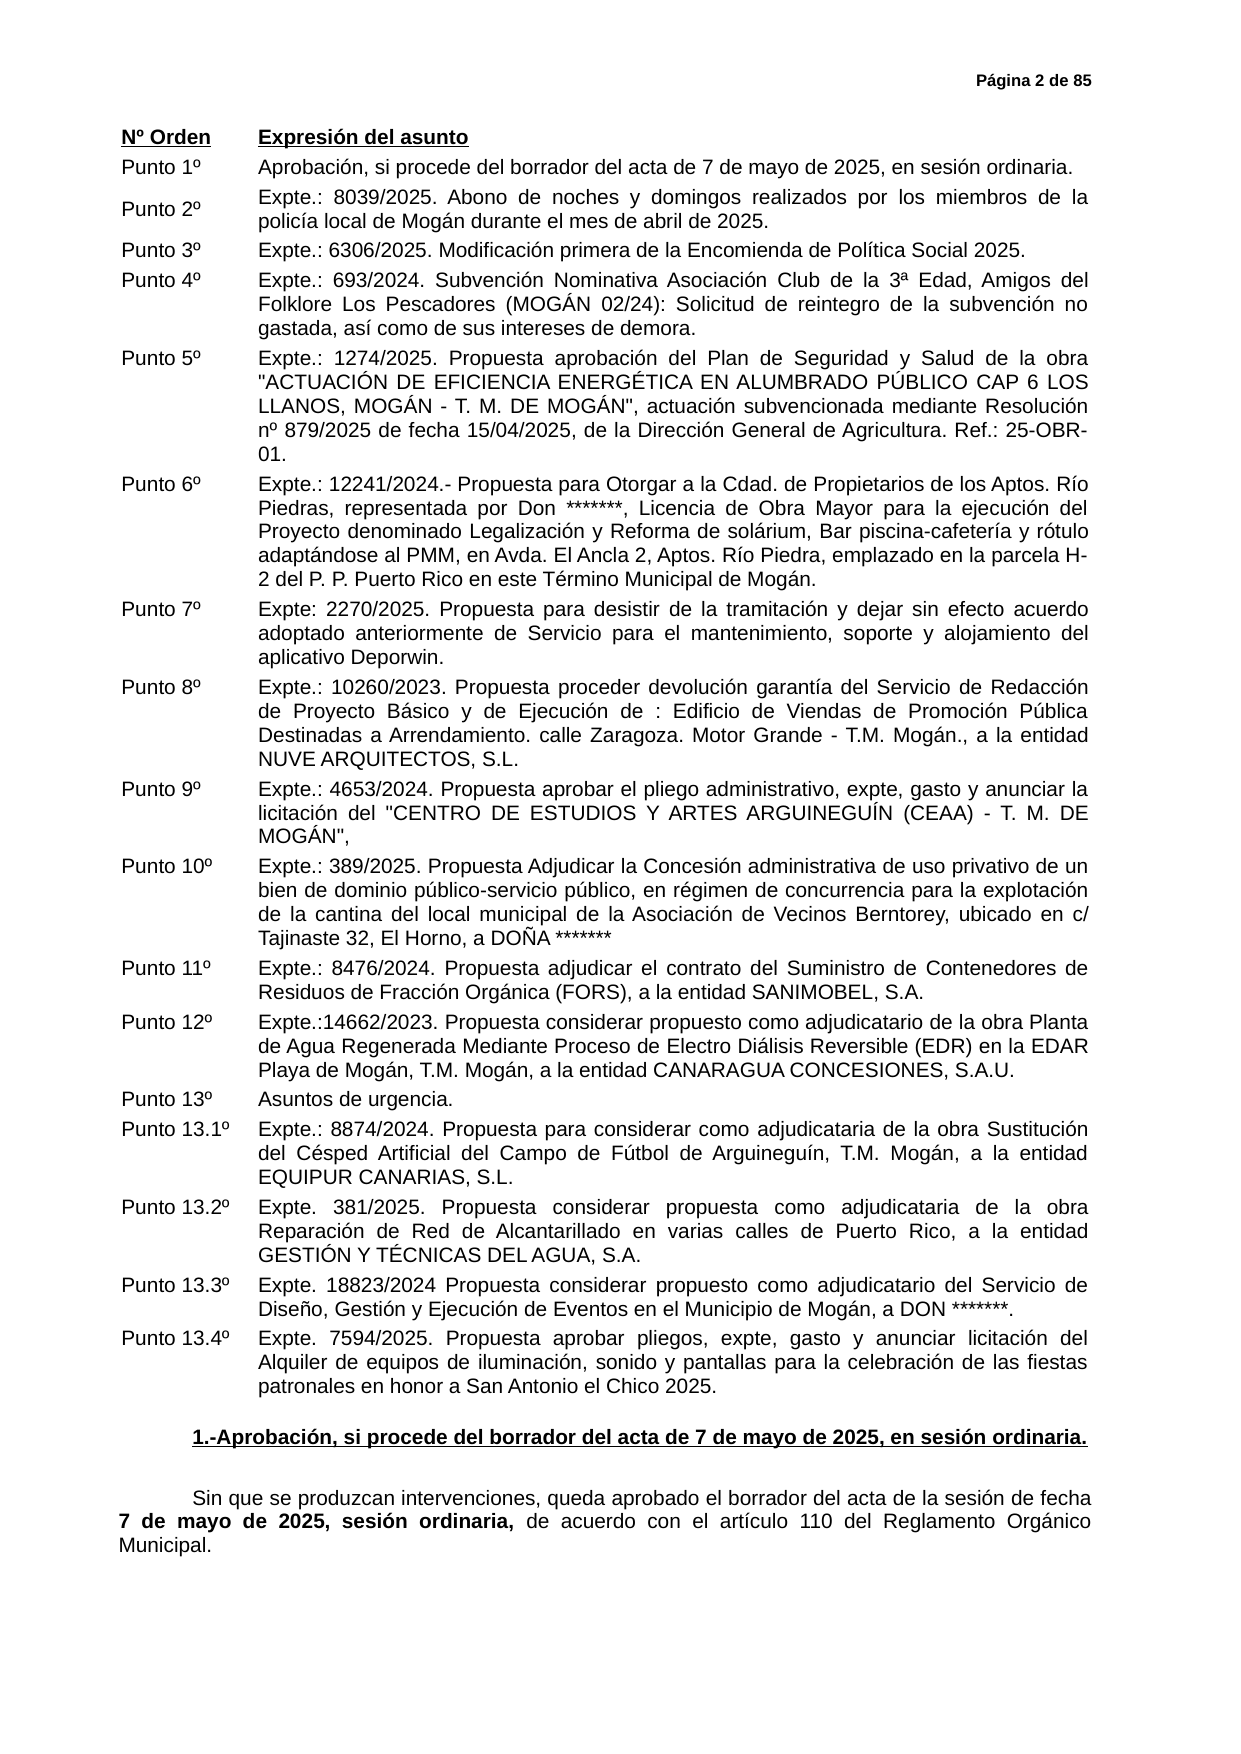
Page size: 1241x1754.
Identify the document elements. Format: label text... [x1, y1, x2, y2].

table_cell Expte. 7594/2025. Propuesta aprobar pliegos, expte, gasto y anunciar licitación del Alquiler de equipos de iluminación, sonido y pantallas para la celebración de las fiestas patronales en honor a San Antonio el Chico 2025. [255, 1323, 1092, 1401]
table_cell Punto 1º [118, 152, 255, 182]
table_cell Punto 13º [118, 1084, 255, 1114]
table_cell Expte.: 10260/2023. Propuesta proceder devolución garantía del Servicio de Redacción de Proyecto Básico y de Ejecución de : Edificio de Viendas de Promoción Pública Destinadas a Arrendamiento. calle Zaragoza. Motor Grande - T.M. Mogán., a la entidad NUVE ARQUITECTOS, S.L. [255, 672, 1092, 773]
table_cell Expte. 18823/2024 Propuesta considerar propuesto como adjudicatario del Servicio de Diseño, Gestión y Ejecución de Eventos en el Municipio de Mogán, a DON *******. [255, 1270, 1092, 1323]
table_cell Expte.: 1274/2025. Propuesta aprobación del Plan de Seguridad y Salud de la obra "ACTUACIÓN DE EFICIENCIA ENERGÉTICA EN ALUMBRADO PÚBLICO CAP 6 LOS LLANOS, MOGÁN - T. M. DE MOGÁN", actuación subvencionada mediante Resolución nº 879/2025 de fecha 15/04/2025, de la Dirección General de Agricultura. Ref.: 25-OBR-01. [255, 343, 1092, 468]
table_cell Punto 11º [118, 953, 255, 1007]
table_cell Expte.: 8039/2025. Abono de noches y domingos realizados por los miembros de la policía local de Mogán durante el mes de abril de 2025. [255, 182, 1092, 235]
table_cell Expte. 381/2025. Propuesta considerar propuesta como adjudicataria de la obra Reparación de Red de Alcantarillado en varias calles de Puerto Rico, a la entidad GESTIÓN Y TÉCNICAS DEL AGUA, S.A. [255, 1192, 1092, 1269]
table_cell Punto 13.1º [118, 1114, 255, 1192]
table_cell Punto 2º [118, 182, 255, 235]
table_cell Expte.: 8476/2024. Propuesta adjudicar el contrato del Suministro de Contenedores de Residuos de Fracción Orgánica (FORS), a la entidad SANIMOBEL, S.A. [255, 953, 1092, 1007]
table_cell Punto 12º [118, 1007, 255, 1084]
table_cell Punto 13.4º [118, 1323, 255, 1401]
table_header Nº Orden [118, 122, 255, 152]
table_cell Expte.: 693/2024. Subvención Nominativa Asociación Club de la 3ª Edad, Amigos del Folklore Los Pescadores (MOGÁN 02/24): Solicitud de reintegro de la subvención no gastada, así como de sus intereses de demora. [255, 265, 1092, 343]
table_cell Punto 10º [118, 851, 255, 953]
table_cell Expte.: 4653/2024. Propuesta aprobar el pliego administrativo, expte, gasto y anunciar la licitación del "CENTRO DE ESTUDIOS Y ARTES ARGUINEGUÍN (CEAA) - T. M. DE MOGÁN", [255, 774, 1092, 851]
table_header Expresión del asunto [255, 122, 1092, 152]
table_cell Punto 7º [118, 594, 255, 672]
table_cell Punto 9º [118, 774, 255, 851]
table_cell Asuntos de urgencia. [255, 1084, 1092, 1114]
table_cell Expte.: 12241/2024.- Propuesta para Otorgar a la Cdad. de Propietarios de los Aptos. Río Piedras, representada por Don *******, Licencia de Obra Mayor para la ejecución del Proyecto denominado Legalización y Reforma de solárium, Bar piscina-cafetería y rótulo adaptándose al PMM, en Avda. El Ancla 2, Aptos. Río Piedra, emplazado en la parcela H-2 del P. P. Puerto Rico en este Término Municipal de Mogán. [255, 469, 1092, 594]
table_cell Expte.: 389/2025. Propuesta Adjudicar la Concesión administrativa de uso privativo de un bien de dominio público-servicio público, en régimen de concurrencia para la explotación de la cantina del local municipal de la Asociación de Vecinos Berntorey, ubicado en c/ Tajinaste 32, El Horno, a DOÑA ******* [255, 851, 1092, 953]
table_cell Punto 4º [118, 265, 255, 343]
text Sin que se produzcan intervenciones, queda aprobado el borrador del acta de la sesión de fecha 7 de mayo de 2025, sesión ordinaria, de acuerdo con el artículo 110 del Reglamento Orgánico Municipal. [118, 1461, 1092, 1557]
text 1.-Aprobación, si procede del borrador del acta de 7 de mayo de 2025, en sesión ordinaria. [118, 1401, 1092, 1449]
table_cell Expte: 2270/2025. Propuesta para desistir de la tramitación y dejar sin efecto acuerdo adoptado anteriormente de Servicio para el mantenimiento, soporte y alojamiento del aplicativo Deporwin. [255, 594, 1092, 672]
table_cell Punto 6º [118, 469, 255, 594]
table_cell Punto 3º [118, 235, 255, 265]
table_cell Punto 8º [118, 672, 255, 773]
table_cell Punto 5º [118, 343, 255, 468]
table_cell Punto 13.3º [118, 1270, 255, 1323]
table_cell Punto 13.2º [118, 1192, 255, 1269]
table_cell Aprobación, si procede del borrador del acta de 7 de mayo de 2025, en sesión ordinaria. [255, 152, 1092, 182]
table_cell Expte.: 6306/2025. Modificación primera de la Encomienda de Política Social 2025. [255, 235, 1092, 265]
table_cell Expte.:14662/2023. Propuesta considerar propuesto como adjudicatario de la obra Planta de Agua Regenerada Mediante Proceso de Electro Diálisis Reversible (EDR) en la EDAR Playa de Mogán, T.M. Mogán, a la entidad CANARAGUA CONCESIONES, S.A.U. [255, 1007, 1092, 1084]
table_cell Expte.: 8874/2024. Propuesta para considerar como adjudicataria de la obra Sustitución del Césped Artificial del Campo de Fútbol de Arguineguín, T.M. Mogán, a la entidad EQUIPUR CANARIAS, S.L. [255, 1114, 1092, 1192]
